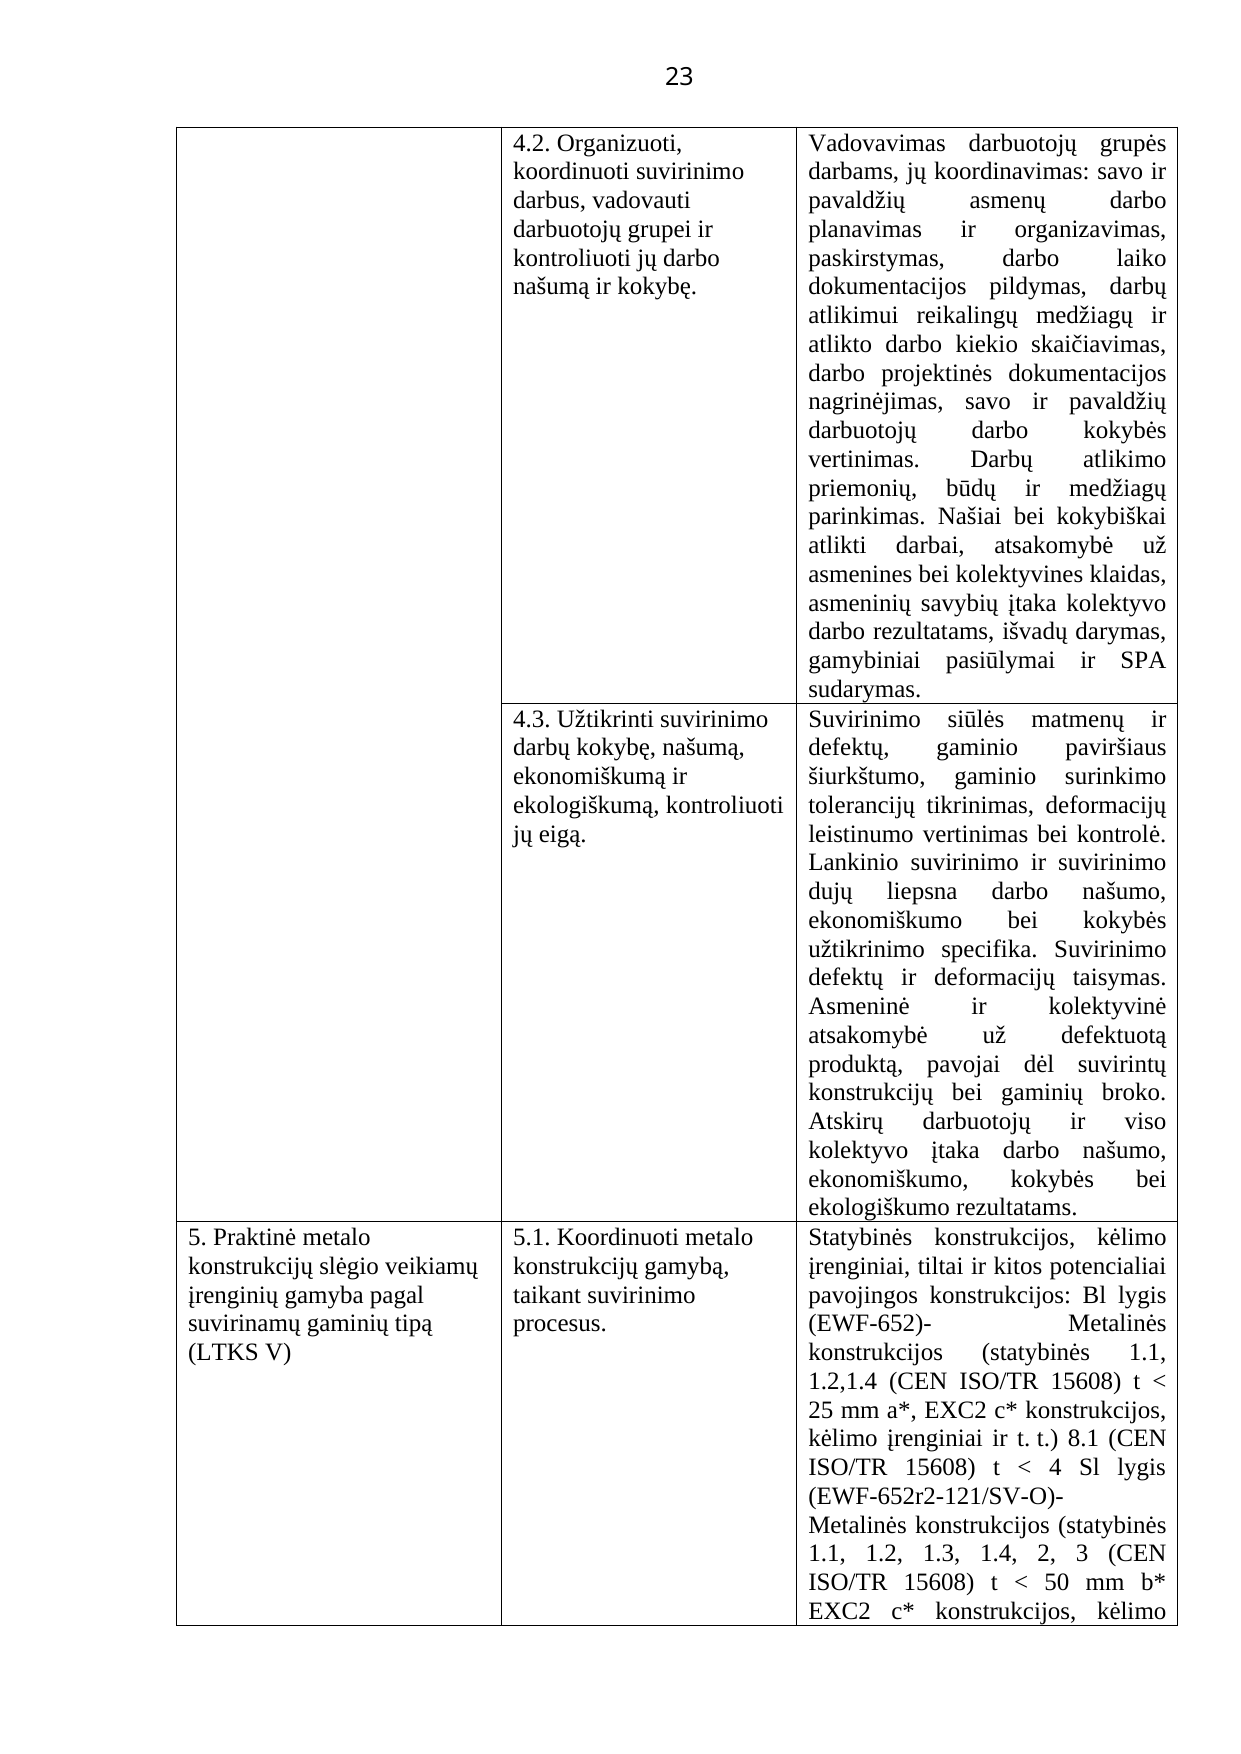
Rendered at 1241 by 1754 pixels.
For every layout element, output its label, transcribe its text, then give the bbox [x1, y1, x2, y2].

table_cell Vadovavimas darbuotojų grupės darbams, jų koordinavimas: savo ir pavaldžių asmenų darbo planavimas ir organizavimas, paskirstymas, darbo laiko dokumentacijos pildymas, darbų atlikimui reikalingų medžiagų ir atlikto darbo kiekio skaičiavimas, darbo projektinės dokumentacijos nagrinėjimas, savo ir pavaldžių darbuotojų darbo kokybės vertinimas. Darbų atlikimo priemonių, būdų ir medžiagų parinkimas. Našiai bei kokybiškai atlikti darbai, atsakomybė už asmenines bei kolektyvines klaidas, asmeninių savybių įtaka kolektyvo darbo rezultatams, išvadų darymas, gamybiniai pasiūlymai ir SPA sudarymas. [797, 128, 1177, 703]
table_cell 5. Praktinė metalo konstrukcijų slėgio veikiamų įrenginių gamyba pagal suvirinamų gaminių tipą (LTKS V) [177, 1222, 501, 1625]
table_cell 4.3. Užtikrinti suvirinimo darbų kokybę, našumą, ekonomiškumą ir ekologiškumą, kontroliuoti jų eigą. [502, 704, 796, 1221]
table_cell 4.2. Organizuoti, koordinuoti suvirinimo darbus, vadovauti darbuotojų grupei ir kontroliuoti jų darbo našumą ir kokybę. [502, 128, 796, 703]
table_cell Statybinės konstrukcijos, kėlimo įrenginiai, tiltai ir kitos potencialiai pavojingos konstrukcijos: Bl lygis (EWF-652)- Metalinės konstrukcijos (statybinės 1.1, 1.2,1.4 (CEN ISO/TR 15608) t < 25 mm a*, EXC2 c* konstrukcijos, kėlimo įrenginiai ir t. t.) 8.1 (CEN ISO/TR 15608) t < 4 Sl lygis (EWF-652r2-121/SV-O)- Metalinės konstrukcijos (statybinės 1.1, 1.2, 1.3, 1.4, 2, 3 (CEN ISO/TR 15608) t < 50 mm b* EXC2 c* konstrukcijos, kėlimo [797, 1222, 1177, 1625]
table_cell Suvirinimo siūlės matmenų ir defektų, gaminio paviršiaus šiurkštumo, gaminio surinkimo tolerancijų tikrinimas, deformacijų leistinumo vertinimas bei kontrolė. Lankinio suvirinimo ir suvirinimo dujų liepsna darbo našumo, ekonomiškumo bei kokybės užtikrinimo specifika. Suvirinimo defektų ir deformacijų taisymas. Asmeninė ir kolektyvinė atsakomybė už defektuotą produktą, pavojai dėl suvirintų konstrukcijų bei gaminių broko. Atskirų darbuotojų ir viso kolektyvo įtaka darbo našumo, ekonomiškumo, kokybės bei ekologiškumo rezultatams. [797, 704, 1177, 1221]
table_cell [177, 128, 501, 1221]
table_cell 5.1. Koordinuoti metalo konstrukcijų gamybą, taikant suvirinimo procesus. [502, 1222, 796, 1625]
